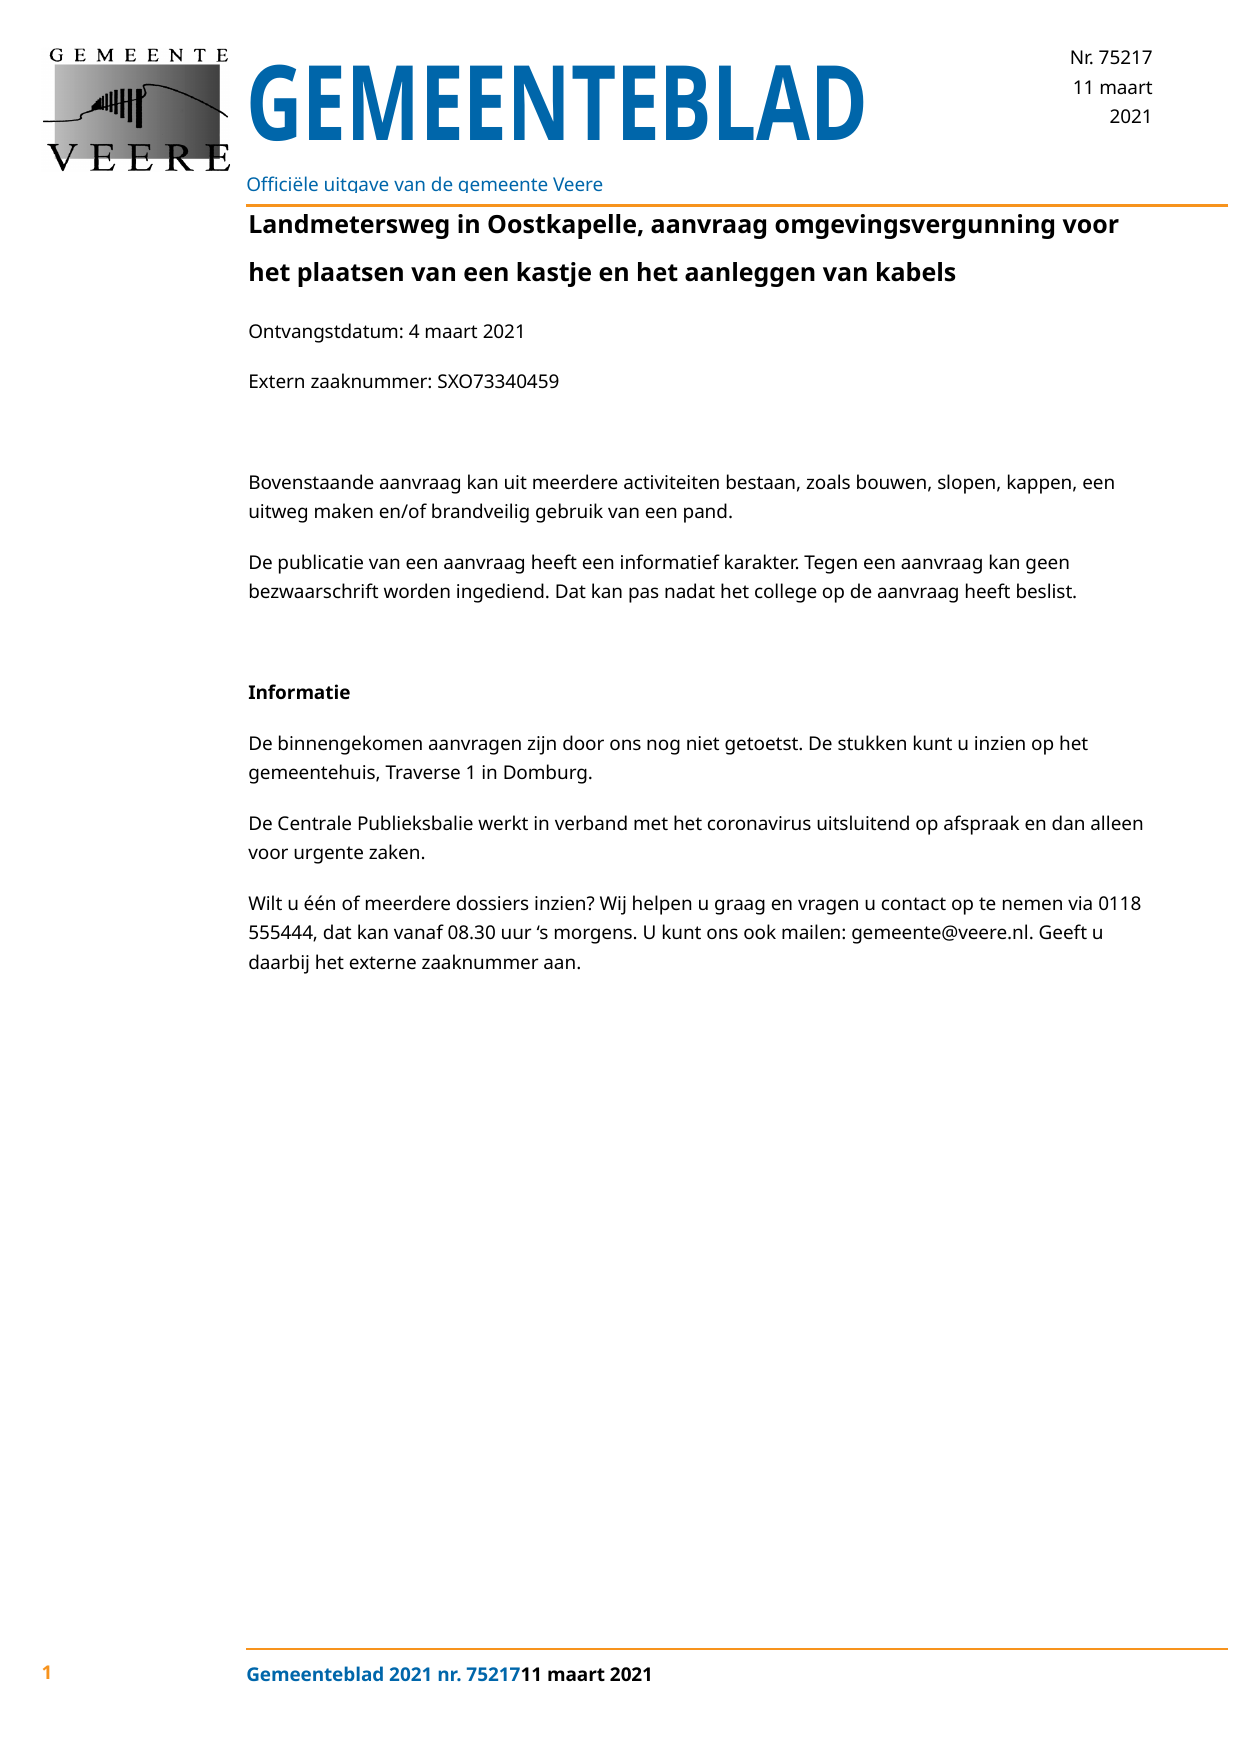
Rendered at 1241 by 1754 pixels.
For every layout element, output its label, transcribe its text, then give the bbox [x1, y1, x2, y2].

text De binnengekomen aanvragen zijn door ons nog niet getoetst. De stukken kunt u inzien op het gemeentehuis, Traverse 1 in Domburg. [248, 730, 1152, 785]
text Bovenstaande aanvraag kan uit meerdere activiteiten bestaan, zoals bouwen, slopen, kappen, een uitweg maken en/of brandveilig gebruik van een pand. [248, 469, 1152, 524]
text Wilt u één of meerdere dossiers inzien? Wij helpen u graag en vragen u contact op te nemen via 0118 555444, dat kan vanaf 08.30 uur ‘s morgens. U kunt ons ook mailen: gemeente@veere.nl. Geeft u daarbij het externe zaaknummer aan. [248, 890, 1152, 975]
picture [41, 47, 231, 172]
text De publicatie van een aanvraag heeft een informatief karakter. Tegen een aanvraag kan geen bezwaarschrift worden ingediend. Dat kan pas nadat het college op de aanvraag heeft beslist. [248, 549, 1152, 604]
text De Centrale Publieksbalie werkt in verband met het coronavirus uitsluitend op afspraak en dan alleen voor urgente zaken. [248, 810, 1152, 865]
text Ontvangstdatum: 4 maart 2021 [248, 318, 1152, 344]
text Informatie [248, 679, 1152, 705]
text Extern zaaknummer: SXO73340459 [248, 368, 1152, 394]
text Landmetersweg in Oostkapelle, aanvraag omgevingsvergunning voor het plaatsen van een kastje en het aanleggen van kabels [248, 207, 1152, 288]
